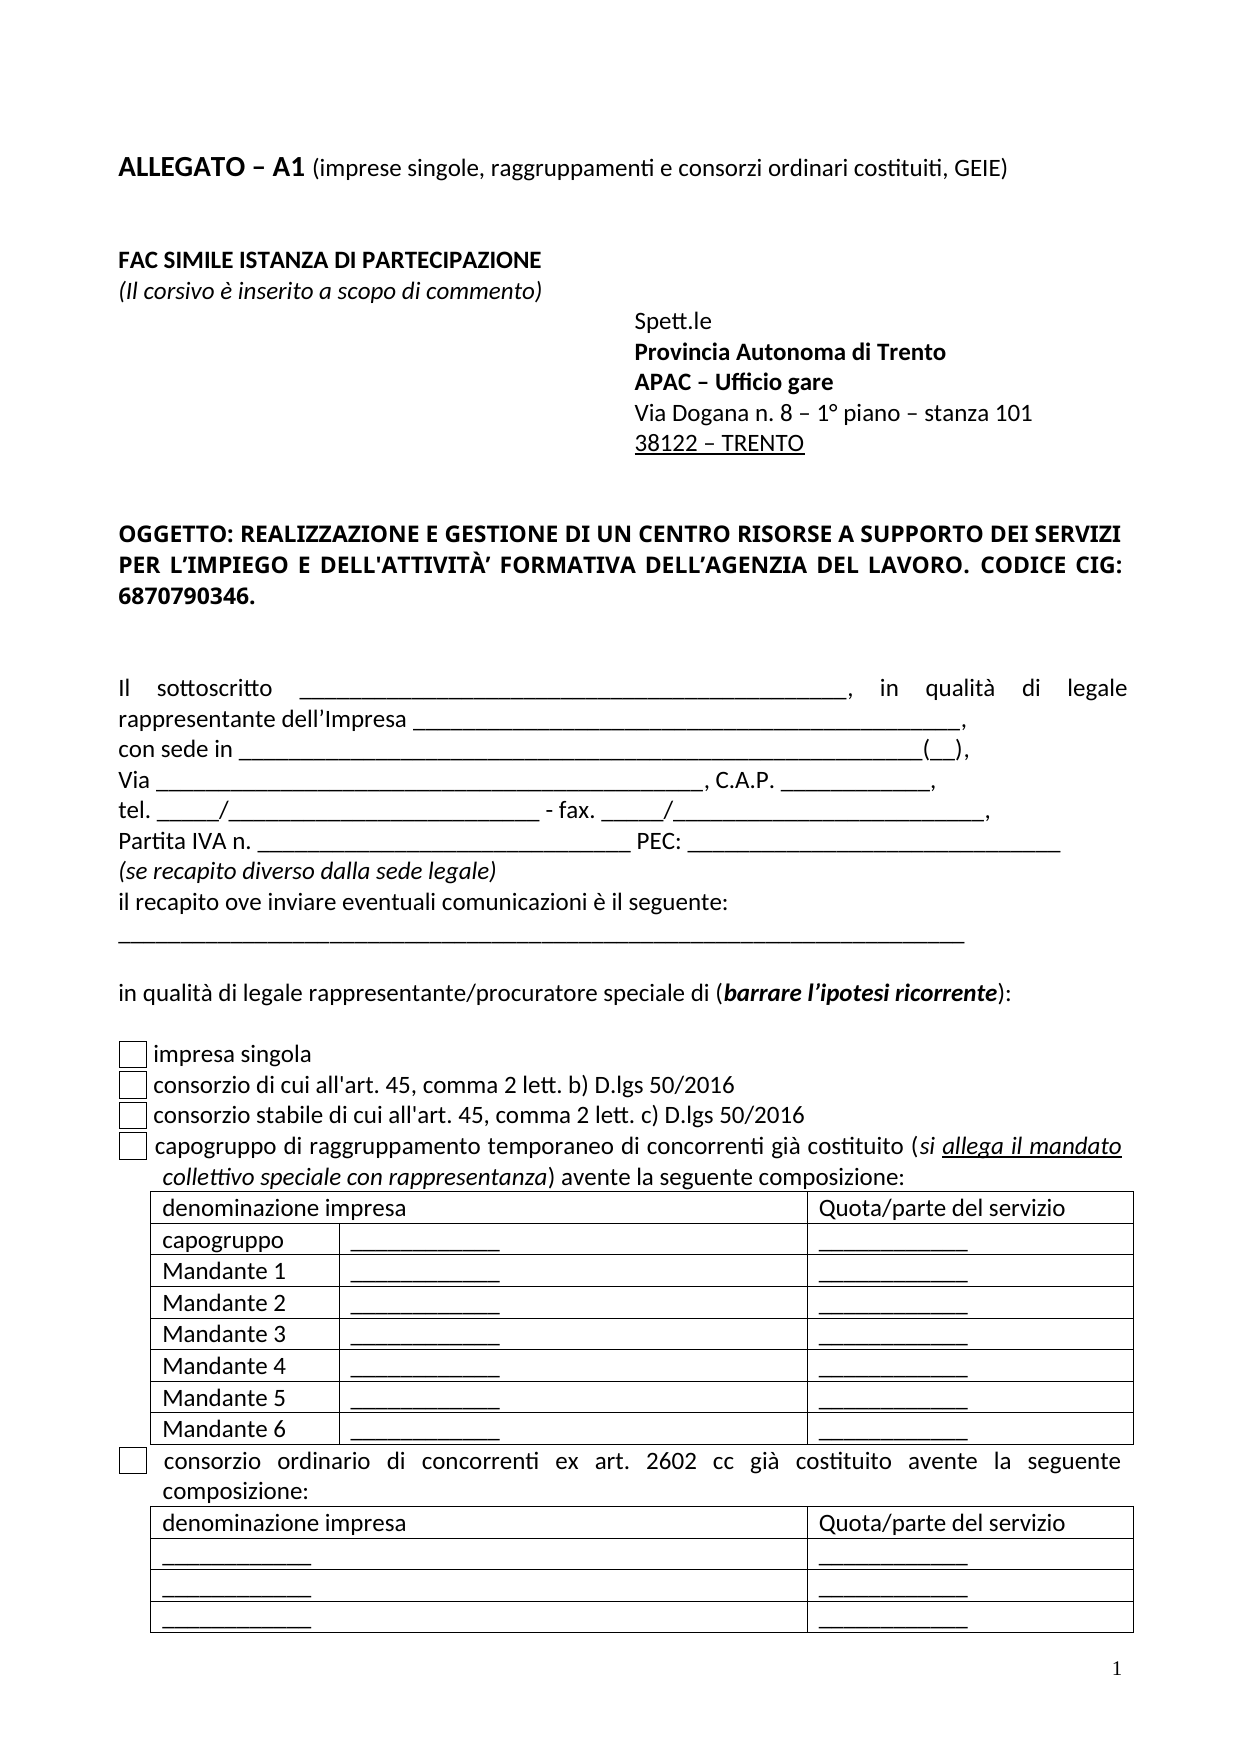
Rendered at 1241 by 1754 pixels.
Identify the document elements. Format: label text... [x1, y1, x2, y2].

subtitle Via Dogana n. 8 – 1° piano – stanza 101 [634, 397, 1122, 427]
table_header Quota/parte del servizio [808, 1507, 1133, 1537]
table_cell Mandante 6 [151, 1413, 339, 1444]
text Provincia Autonoma di Trento [118, 336, 1122, 366]
text Partita IVA n. ______________________________ PEC: ______________________________ [118, 825, 1128, 856]
table_cell ____________ [808, 1255, 1133, 1286]
table_cell ____________ [808, 1224, 1133, 1254]
table_cell Mandante 2 [151, 1287, 339, 1317]
text il recapito ove inviare eventuali comunicazioni è il seguente: [118, 886, 1122, 917]
text tel. _____/_________________________ - fax. _____/_________________________, [118, 794, 1128, 825]
table_cell ____________ [151, 1570, 807, 1601]
text capogruppo di raggruppamento temporaneo di concorrenti già costituito (si allega il mandato collettivo speciale con rappresentanza) avente la seguente composizione: [118, 1130, 1122, 1191]
subtitle 38122 – TRENTO [634, 427, 1122, 458]
table_cell ____________ [151, 1539, 807, 1569]
text consorzio ordinario di concorrenti ex art. 2602 cc già costituito avente la seguente composizione: [118, 1445, 1122, 1506]
table_cell ____________ [808, 1539, 1133, 1569]
table_cell ____________ [808, 1570, 1133, 1601]
table_cell capogruppo [151, 1224, 339, 1254]
table_cell ____________ [808, 1319, 1133, 1349]
table_cell ____________ [808, 1602, 1133, 1632]
table_cell ____________ [340, 1319, 807, 1349]
table_cell ____________ [340, 1382, 807, 1412]
text ____________________________________________________________________ [118, 917, 1122, 947]
table_header denominazione impresa [151, 1507, 807, 1537]
text OGGETTO: REALIZZAZIONE E GESTIONE DI UN CENTRO RISORSE A SUPPORTO DEI SERVIZI PER L’IMPIEGO E DELL'ATTIVITÀ’ FORMATIVA DELL’AGENZIA DEL LAVORO. CODICE CIG: 6870790346. [118, 518, 1122, 611]
text FAC SIMILE ISTANZA DI PARTECIPAZIONE [118, 244, 1023, 275]
table_cell ____________ [340, 1350, 807, 1381]
text Il sottoscritto ____________________________________________, in qualità di legale rappresentante dell’Impresa ____________________________________________, [118, 672, 1128, 733]
subtitle Spett.le [634, 305, 1122, 336]
text APAC – Ufficio gare [118, 366, 1122, 397]
table_header denominazione impresa [151, 1192, 807, 1223]
text impresa singola [118, 1039, 1122, 1069]
table_cell Mandante 4 [151, 1350, 339, 1381]
table_cell ____________ [808, 1382, 1133, 1412]
text consorzio stabile di cui all'art. 45, comma 2 lett. c) D.lgs 50/2016 [118, 1100, 1122, 1130]
table_cell ____________ [340, 1224, 807, 1254]
table_cell ____________ [808, 1350, 1133, 1381]
text ALLEGATO – A1 (imprese singole, raggruppamenti e consorzi ordinari costituiti, GEIE) [118, 148, 1226, 183]
table_cell ____________ [151, 1602, 807, 1632]
text consorzio di cui all'art. 45, comma 2 lett. b) D.lgs 50/2016 [118, 1069, 1122, 1100]
table_cell ____________ [340, 1413, 807, 1444]
table_cell ____________ [808, 1413, 1133, 1444]
table_cell Mandante 3 [151, 1319, 339, 1349]
text in qualità di legale rappresentante/procuratore speciale di (barrare l’ipotesi ricorrente): [118, 978, 1122, 1008]
text Via ____________________________________________, C.A.P. ____________, [118, 764, 1128, 794]
text (Il corsivo è inserito a scopo di commento) [118, 275, 1122, 305]
table_cell ____________ [808, 1287, 1133, 1317]
table_cell Mandante 1 [151, 1255, 339, 1286]
table_cell ____________ [340, 1255, 807, 1286]
table_cell ____________ [340, 1287, 807, 1317]
table_header Quota/parte del servizio [808, 1192, 1133, 1223]
text (se recapito diverso dalla sede legale) [118, 856, 1122, 886]
table_cell Mandante 5 [151, 1382, 339, 1412]
text con sede in _______________________________________________________(__), [118, 733, 1128, 764]
